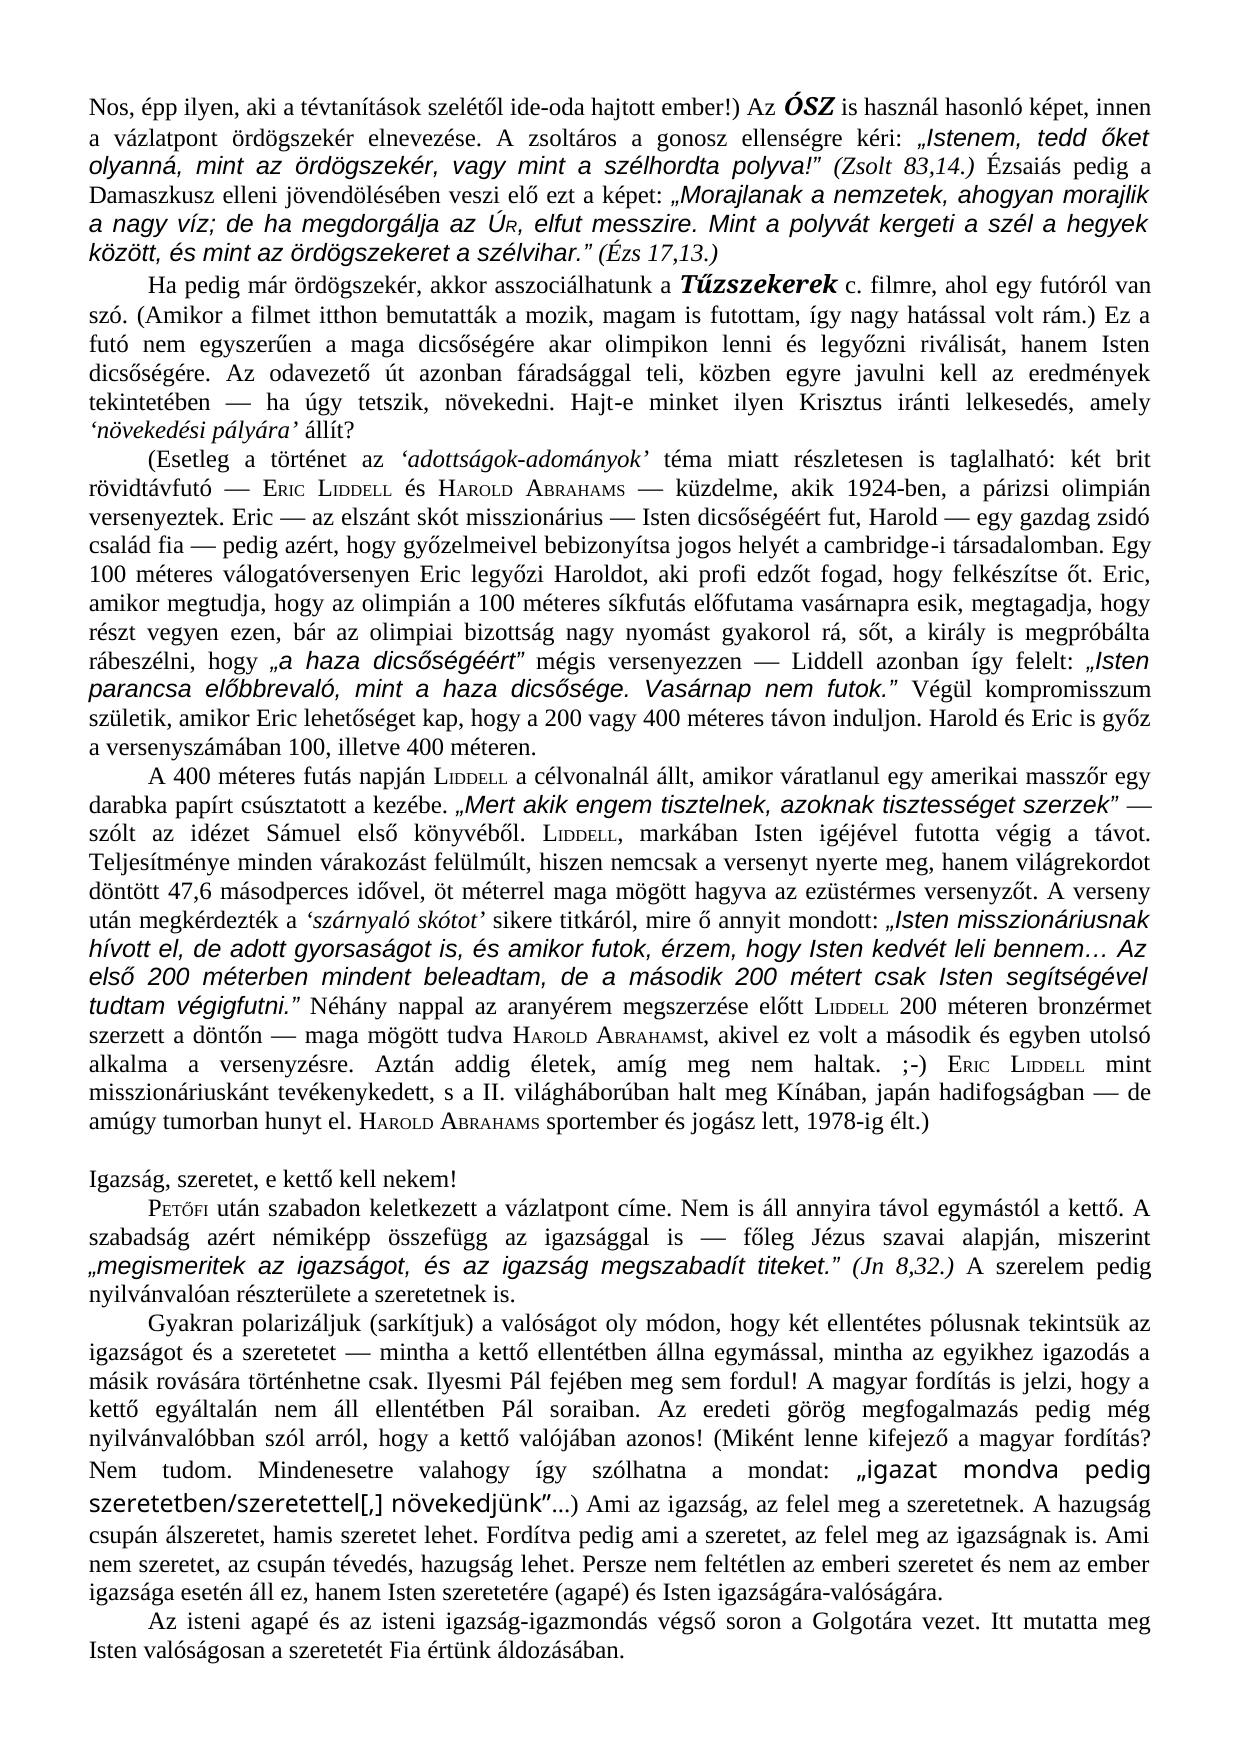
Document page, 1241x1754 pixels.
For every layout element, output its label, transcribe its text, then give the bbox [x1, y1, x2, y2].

text Ha pedig már ördögszekér, akkor asszociálhatunk a Tűzszekerek c. filmre, ahol egy futóról van szó. (Amikor a filmet itthon bemutatták a mozik, magam is futottam, így nagy hatással volt rám.) Ez a futó nem egyszerűen a maga dicsőségére akar olimpikon lenni és legyőzni riválisát, hanem Isten dicsőségére. Az odavezető út azonban fáradsággal teli, közben egyre javulni kell az eredmények tekintetében ― ha úgy tetszik, növekedni. Hajt‑e minket ilyen Krisztus iránti lelkesedés, amely ‘növekedési pályára’ állít? [88, 267, 1152, 444]
text Az isteni agapé és az isteni igazság-igazmondás végső soron a Golgotára vezet. Itt mutatta meg Isten valóságosan a szeretetét Fia értünk áldozásában. [88, 1606, 1152, 1664]
text Petőfi után szabadon keletkezett a vázlatpont címe. Nem is áll annyira távol egymástól a kettő. A szabadság azért némiképp összefügg az igazsággal is ― főleg Jézus szavai alapján, miszerint „megismeritek az igazságot, és az igazság megszabadít titeket.” (Jn 8,32.) A szerelem pedig nyilvánvalóan részterülete a szeretetnek is. [88, 1193, 1152, 1308]
text (Esetleg a történet az ‘adottságok-adományok’ téma miatt részletesen is taglalható: két brit rövidtávfutó ― Eric Liddell és Harold Abrahams ― küzdelme, akik 1924-ben, a párizsi olimpián versenyeztek. Eric ― az elszánt skót misszionárius ― Isten dicsőségéért fut, Harold ― egy gazdag zsidó család fia ― pedig azért, hogy győzelmeivel bebizonyítsa jogos helyét a cambridge‑i társadalomban. Egy 100 méteres válogatóversenyen Eric legyőzi Haroldot, aki profi edzőt fogad, hogy felkészítse őt. Eric, amikor megtudja, hogy az olimpián a 100 méteres síkfutás előfutama vasárnapra esik, megtagadja, hogy részt vegyen ezen, bár az olimpiai bizottság nagy nyomást gyakorol rá, sőt, a király is megpróbálta rábeszélni, hogy „a haza dicsőségéért” mégis versenyezzen ― Liddell azonban így felelt: „Isten parancsa előbbrevaló, mint a haza dicsősége. Vasárnap nem futok.” Végül kompromisszum születik, amikor Eric lehetőséget kap, hogy a 200 vagy 400 méteres távon induljon. Harold és Eric is győz a versenyszámában 100, illetve 400 méteren. [88, 444, 1152, 761]
text A 400 méteres futás napján Liddell a célvonalnál állt, amikor váratlanul egy amerikai masszőr egy darabka papírt csúsztatott a kezébe. „Mert akik engem tisztelnek, azoknak tisztességet szerzek” ― szólt az idézet Sámuel első könyvéből. Liddell, markában Isten igéjével futotta végig a távot. Teljesítménye minden várakozást felülmúlt, hiszen nemcsak a versenyt nyerte meg, hanem világrekordot döntött 47,6 másodperces idővel, öt méterrel maga mögött hagyva az ezüstérmes versenyzőt. A verseny után megkérdezték a ‘szárnyaló skótot’ sikere titkáról, mire ő annyit mondott: „Isten misszionáriusnak hívott el, de adott gyorsaságot is, és amikor futok, érzem, hogy Isten kedvét leli bennem… Az első 200 méterben mindent beleadtam, de a második 200 métert csak Isten segítségével tudtam végigfutni.” Néhány nappal az aranyérem megszerzése előtt Liddell 200 méteren bronzérmet szerzett a döntőn ― maga mögött tudva Harold Abrahamst, akivel ez volt a második és egyben utolsó alkalma a versenyzésre. Aztán addig életek, amíg meg nem haltak. ;‑) Eric Liddell mint misszionáriuskánt tevékenykedett, s a II. világháborúban halt meg Kínában, japán hadifogságban ― de amúgy tumorban hunyt el. Harold Abrahams sportember és jogász lett, 1978-ig élt.) [88, 761, 1152, 1135]
text Nos, épp ilyen, aki a tévtanítások szelétől ide-oda hajtott ember!) Az ÓSZ is használ hasonló képet, innen a vázlatpont ördögszekér elnevezése. A zsoltáros a gonosz ellenségre kéri: „Istenem, tedd őket olyanná, mint az ördögszekér, vagy mint a szélhordta polyva!” (Zsolt 83,14.) Ézsaiás pedig a Damaszkusz elleni jövendölésében veszi elő ezt a képet: „Morajlanak a nemzetek, ahogyan morajlik a nagy víz; de ha megdorgálja az Úr, elfut messzire. Mint a polyvát kergeti a szél a hegyek között, és mint az ördögszekeret a szélvihar.” (Ézs 17,13.) [88, 88, 1152, 267]
text Gyakran polarizáljuk (sarkítjuk) a valóságot oly módon, hogy két ellentétes pólusnak tekintsük az igazságot és a szeretetet ― mintha a kettő ellentétben állna egymással, mintha az egyikhez igazodás a másik rovására történhetne csak. Ilyesmi Pál fejében meg sem fordul! A magyar fordítás is jelzi, hogy a kettő egyáltalán nem áll ellentétben Pál soraiban. Az eredeti görög megfogalmazás pedig még nyilvánvalóbban szól arról, hogy a kettő valójában azonos! (Miként lenne kifejező a magyar fordítás? Nem tudom. Mindenesetre valahogy így szólhatna a mondat: „igazat mondva pedig szeretetben/szeretettel[,] növekedjünk”...) Ami az igazság, az felel meg a szeretetnek. A hazugság csupán álszeretet, hamis szeretet lehet. Fordítva pedig ami a szeretet, az felel meg az igazságnak is. Ami nem szeretet, az csupán tévedés, hazugság lehet. Persze nem feltétlen az emberi szeretet és nem az ember igazsága esetén áll ez, hanem Isten szeretetére (agapé) és Isten igazságára-valóságára. [88, 1308, 1152, 1606]
text Igazság, szeretet, e kettő kell nekem! [88, 1164, 1152, 1193]
